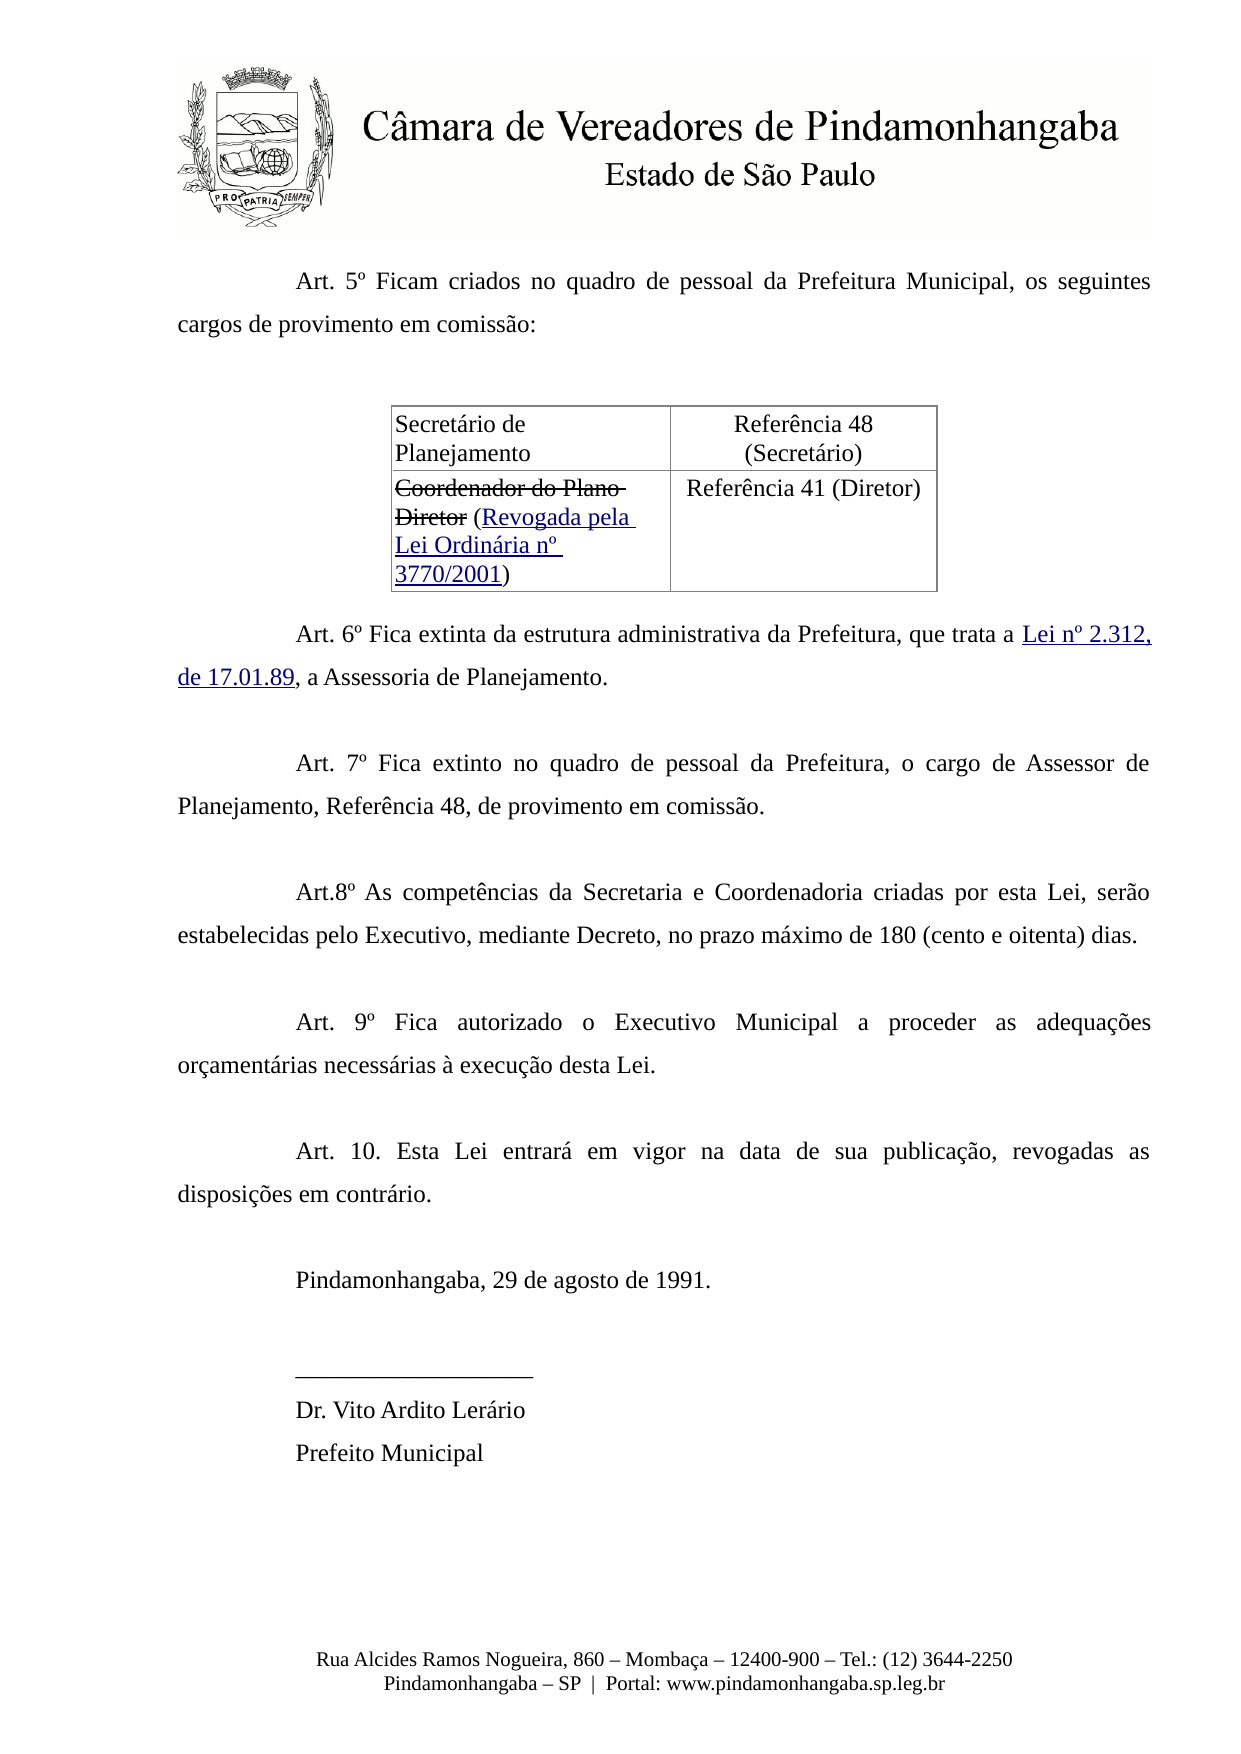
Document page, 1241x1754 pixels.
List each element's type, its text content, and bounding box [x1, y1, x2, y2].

picture [177, 59, 1152, 236]
table_cell Coordenador do Plano Diretor (Revogada pela Lei Ordinária nº 3770/2001) [392, 471, 670, 591]
text Prefeito Municipal [177, 1438, 1152, 1467]
table_header Secretário de Planejamento [392, 407, 670, 470]
text Dr. Vito Ardito Lerário [177, 1395, 1152, 1424]
text Pindamonhangaba, 29 de agosto de 1991. [177, 1266, 1152, 1294]
table_header Referência 48 (Secretário) [671, 407, 936, 470]
text Art.8º As competências da Secretaria e Coordenadoria criadas por esta Lei, serão estabelecidas pelo Executivo, mediante Decreto, no prazo máximo de 180 (cento e oitenta) dias. [177, 877, 1152, 949]
text Art. 6º Fica extinta da estrutura administrativa da Prefeitura, que trata a Lei nº 2.312, de 17.01.89, a Assessoria de Planejamento. [177, 619, 1152, 691]
text Art. 7º Fica extinto no quadro de pessoal da Prefeitura, o cargo de Assessor de Planejamento, Referência 48, de provimento em comissão. [177, 748, 1152, 820]
text Art. 9º Fica autorizado o Executivo Municipal a proceder as adequações orçamentárias necessárias à execução desta Lei. [177, 1007, 1152, 1079]
table_cell Referência 41 (Diretor) [671, 471, 936, 591]
text ___________________ [177, 1352, 1152, 1381]
text Art. 5º Ficam criados no quadro de pessoal da Prefeitura Municipal, os seguintes cargos de provimento em comissão: [177, 266, 1152, 338]
text Art. 10. Esta Lei entrará em vigor na data de sua publicação, revogadas as disposições em contrário. [177, 1136, 1152, 1208]
